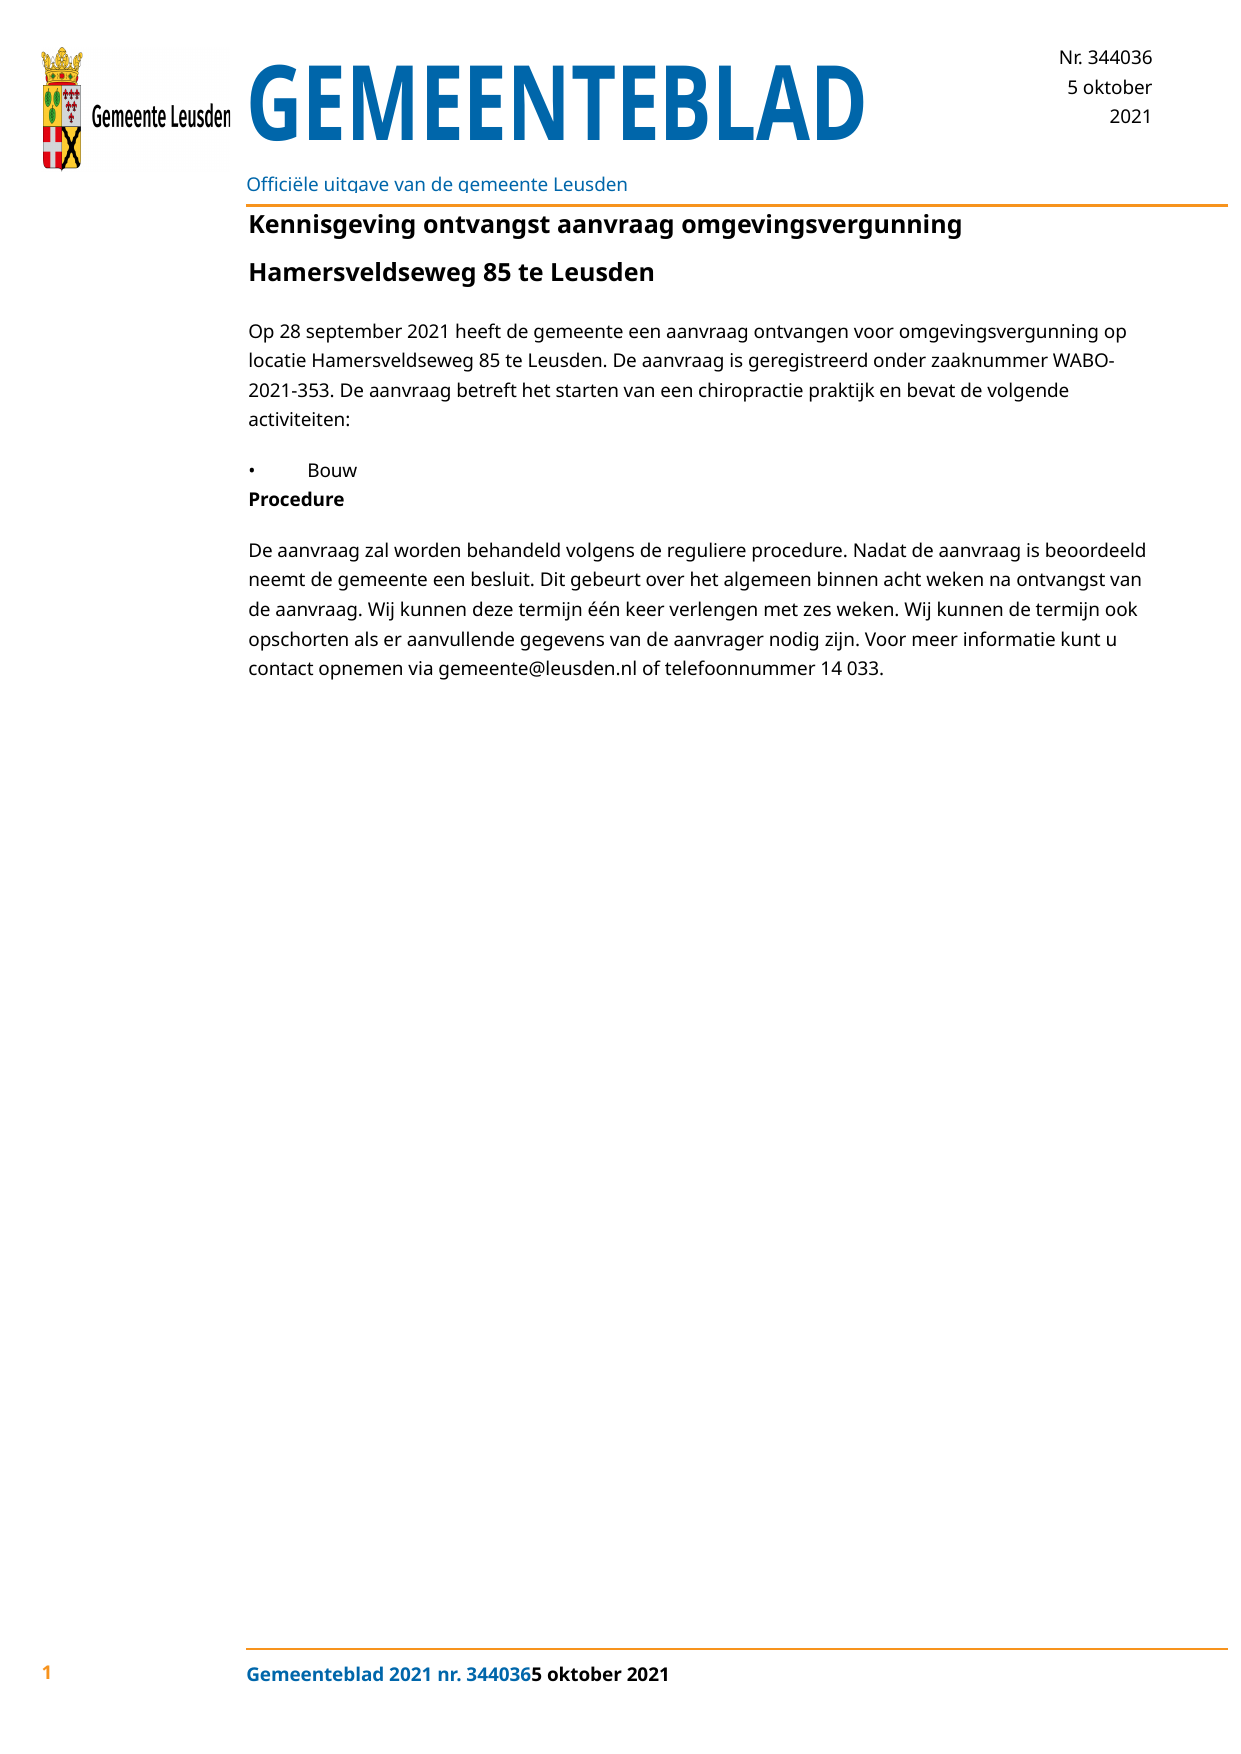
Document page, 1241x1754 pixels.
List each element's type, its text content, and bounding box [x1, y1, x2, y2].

text Kennisgeving ontvangst aanvraag omgevingsvergunning Hamersveldseweg 85 te Leusden [248, 207, 1152, 288]
text Op 28 september 2021 heeft de gemeente een aanvraag ontvangen voor omgevingsvergunning op locatie Hamersveldseweg 85 te Leusden. De aanvraag is geregistreerd onder zaaknummer WABO-2021-353. De aanvraag betreft het starten van een chiropractie praktijk en bevat de volgende activiteiten: [248, 318, 1152, 432]
picture [41, 47, 231, 172]
text Procedure [248, 487, 1152, 512]
list Bouw [248, 457, 1152, 483]
text De aanvraag zal worden behandeld volgens de reguliere procedure. Nadat de aanvraag is beoordeeld neemt de gemeente een besluit. Dit gebeurt over het algemeen binnen acht weken na ontvangst van de aanvraag. Wij kunnen deze termijn één keer verlengen met zes weken. Wij kunnen de termijn ook opschorten als er aanvullende gegevens van de aanvrager nodig zijn. Voor meer informatie kunt u contact opnemen via gemeente@leusden.nl of telefoonnummer 14 033. [248, 537, 1152, 681]
